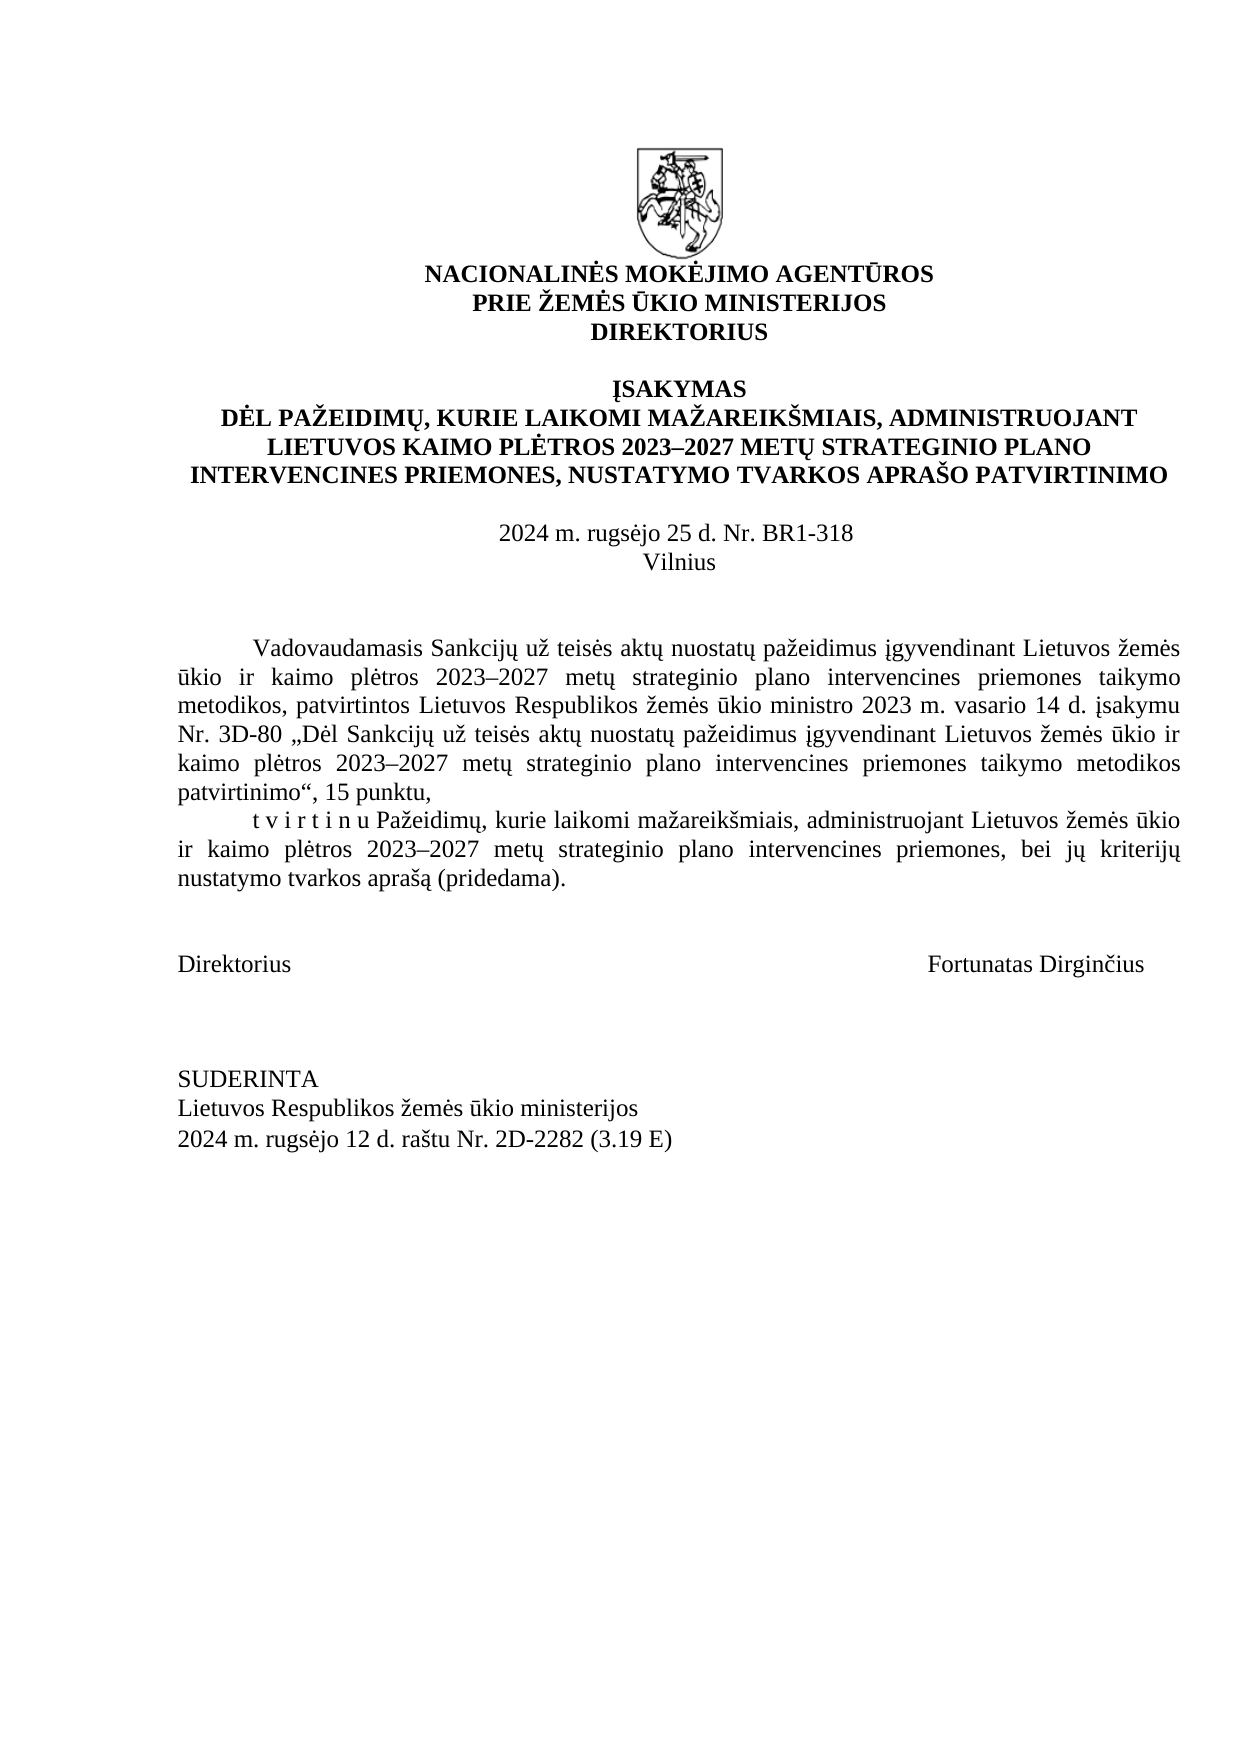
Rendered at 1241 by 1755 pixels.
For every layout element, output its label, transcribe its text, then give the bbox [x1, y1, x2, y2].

text SUDERINTA [177, 1064, 1181, 1093]
text NACIONALINĖS MOKĖJIMO AGENTŪROS PRIE ŽEMĖS ŪKIO MINISTERIJOS DIREKTORIUS [177, 259, 1181, 346]
text ĮSAKYMAS [177, 374, 1181, 403]
text tvirtinuPažeidimų, kurie laikomi mažareikšmiais, administruojant Lietuvos žemės ūkio ir kaimo plėtros 2023–2027 metų strateginio plano intervencines priemones, bei jų kriterijų nustatymo tvarkos aprašą (pridedama). [177, 806, 1181, 892]
text DĖL PAŽEIDIMŲ, KURIE LAIKOMI MAŽAREIKŠMIAIS, ADMINISTRUOJANT LIETUVOS KAIMO PLĖTROS 2023–2027 METŲ STRATEGINIO PLANO INTERVENCINES PRIEMONES, NUSTATYMO TVARKOS APRAŠO PATVIRTINIMO [177, 403, 1181, 489]
text 2024 m. rugsėjo 25 d. Nr. BR1-318 [177, 518, 1181, 547]
text Vadovaudamasis Sankcijų už teisės aktų nuostatų pažeidimus įgyvendinant Lietuvos žemės ūkio ir kaimo plėtros 2023–2027 metų strateginio plano intervencines priemones taikymo metodikos, patvirtintos Lietuvos Respublikos žemės ūkio ministro 2023 m. vasario 14 d. įsakymu Nr. 3D-80 „Dėl Sankcijų už teisės aktų nuostatų pažeidimus įgyvendinant Lietuvos žemės ūkio ir kaimo plėtros 2023–2027 metų strateginio plano intervencines priemones taikymo metodikos patvirtinimo“, 15 punktu, [177, 633, 1181, 806]
text 2024 m. rugsėjo 12 d. raštu Nr. 2D-2282 (3.19 E) [177, 1122, 1181, 1153]
text Lietuvos Respublikos žemės ūkio ministerijos [177, 1093, 1181, 1122]
text Direktorius Fortunatas Dirginčius [177, 949, 1181, 978]
text Vilnius [177, 547, 1181, 576]
